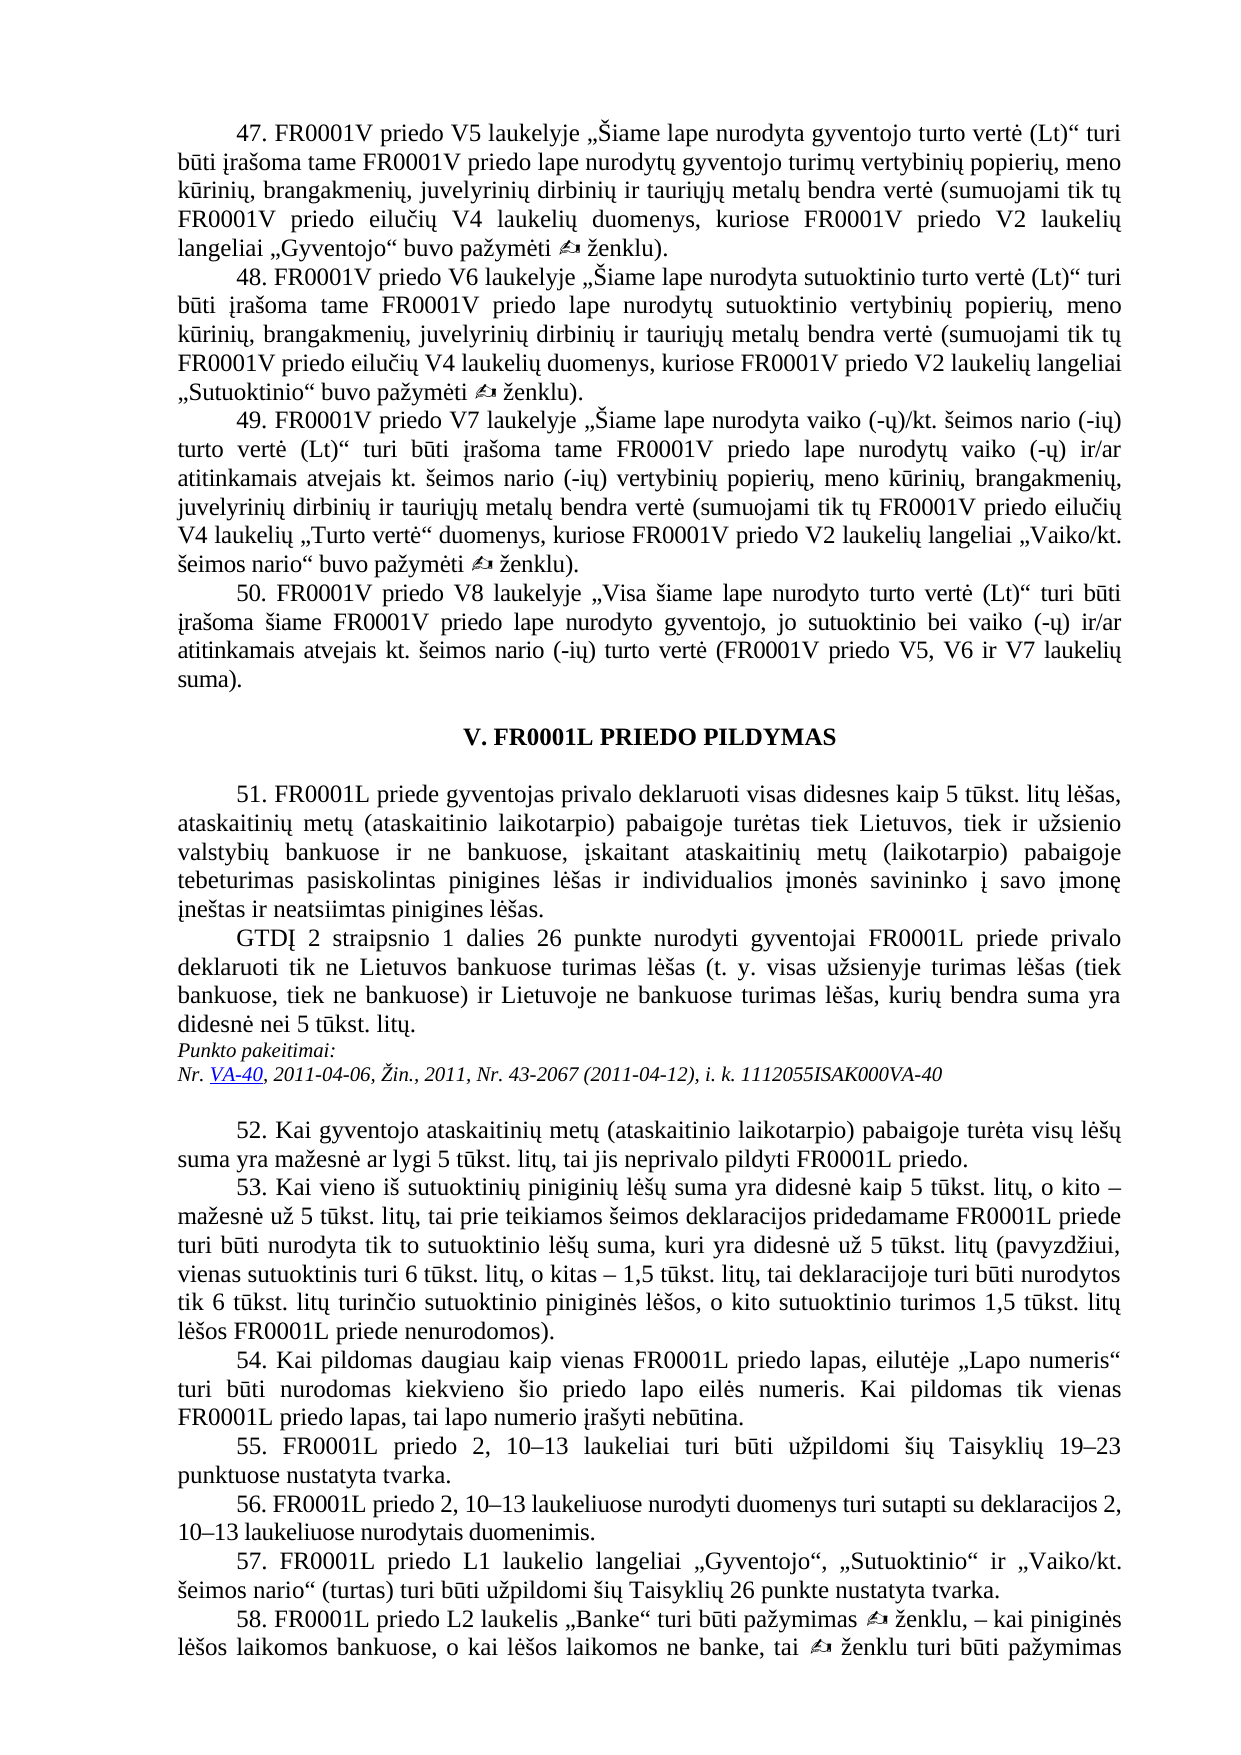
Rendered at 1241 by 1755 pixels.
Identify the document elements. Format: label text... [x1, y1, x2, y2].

text 48. FR0001V priedo V6 laukelyje „Šiame lape nurodyta sutuoktinio turto vertė (Lt)“ turi būti įrašoma tame FR0001V priedo lape nurodytų sutuoktinio vertybinių popierių, meno kūrinių, brangakmenių, juvelyrinių dirbinių ir tauriųjų metalų bendra vertė (sumuojami tik tų FR0001V priedo eilučių V4 laukelių duomenys, kuriose FR0001V priedo V2 laukelių langeliai „Sutuoktinio“ buvo pažymėti [x] ženklu). [177, 262, 1122, 406]
text GTDĮ 2 straipsnio 1 dalies 26 punkte nurodyti gyventojai FR0001L priede privalo deklaruoti tik ne Lietuvos bankuose turimas lėšas (t. y. visas užsienyje turimas lėšas (tiek bankuose, tiek ne bankuose) ir Lietuvoje ne bankuose turimas lėšas, kurių bendra suma yra didesnė nei 5 tūkst. litų. [177, 923, 1122, 1038]
text Punkto pakeitimai: [177, 1038, 1122, 1062]
text 57. FR0001L priedo L1 laukelio langeliai „Gyventojo“, „Sutuoktinio“ ir „Vaiko/kt. šeimos nario“ (turtas) turi būti užpildomi šių Taisyklių 26 punkte nustatyta tvarka. [177, 1546, 1122, 1604]
text 49. FR0001V priedo V7 laukelyje „Šiame lape nurodyta vaiko (-ų)/kt. šeimos nario (-ių) turto vertė (Lt)“ turi būti įrašoma tame FR0001V priedo lape nurodytų vaiko (-ų) ir/ar atitinkamais atvejais kt. šeimos nario (-ių) vertybinių popierių, meno kūrinių, brangakmenių, juvelyrinių dirbinių ir tauriųjų metalų bendra vertė (sumuojami tik tų FR0001V priedo eilučių V4 laukelių „Turto vertė“ duomenys, kuriose FR0001V priedo V2 laukelių langeliai „Vaiko/kt. šeimos nario“ buvo pažymėti [x] ženklu). [177, 406, 1122, 578]
text 53. Kai vieno iš sutuoktinių piniginių lėšų suma yra didesnė kaip 5 tūkst. litų, o kito – mažesnė už 5 tūkst. litų, tai prie teikiamos šeimos deklaracijos pridedamame FR0001L priede turi būti nurodyta tik to sutuoktinio lėšų suma, kuri yra didesnė už 5 tūkst. litų (pavyzdžiui, vienas sutuoktinis turi 6 tūkst. litų, o kitas – 1,5 tūkst. litų, tai deklaracijoje turi būti nurodytos tik 6 tūkst. litų turinčio sutuoktinio piniginės lėšos, o kito sutuoktinio turimos 1,5 tūkst. litų lėšos FR0001L priede nenurodomos). [177, 1172, 1122, 1345]
text 52. Kai gyventojo ataskaitinių metų (ataskaitinio laikotarpio) pabaigoje turėta visų lėšų suma yra mažesnė ar lygi 5 tūkst. litų, tai jis neprivalo pildyti FR0001L priedo. [177, 1115, 1122, 1172]
text Nr. VA-40, 2011-04-06, Žin., 2011, Nr. 43-2067 (2011-04-12), i. k. 1112055ISAK000VA-40 [177, 1062, 1122, 1086]
text 56. FR0001L priedo 2, 10–13 laukeliuose nurodyti duomenys turi sutapti su deklaracijos 2, 10–13 laukeliuose nurodytais duomenimis. [177, 1489, 1122, 1546]
text 58. FR0001L priedo L2 laukelis „Banke“ turi būti pažymimas [x] ženklu, – kai piniginės lėšos laikomos bankuose, o kai lėšos laikomos ne banke, tai [x] ženklu turi būti pažymimas laukelis „Ne banke“. [177, 1604, 1122, 1661]
text 50. FR0001V priedo V8 laukelyje „Visa šiame lape nurodyto turto vertė (Lt)“ turi būti įrašoma šiame FR0001V priedo lape nurodyto gyventojo, jo sutuoktinio bei vaiko (-ų) ir/ar atitinkamais atvejais kt. šeimos nario (-ių) turto vertė (FR0001V priedo V5, V6 ir V7 laukelių suma). [177, 578, 1122, 693]
text 47. FR0001V priedo V5 laukelyje „Šiame lape nurodyta gyventojo turto vertė (Lt)“ turi būti įrašoma tame FR0001V priedo lape nurodytų gyventojo turimų vertybinių popierių, meno kūrinių, brangakmenių, juvelyrinių dirbinių ir tauriųjų metalų bendra vertė (sumuojami tik tų FR0001V priedo eilučių V4 laukelių duomenys, kuriose FR0001V priedo V2 laukelių langeliai „Gyventojo“ buvo pažymėti [x] ženklu). [177, 118, 1122, 262]
text V. FR0001L PRIEDO PILDYMAS [177, 722, 1122, 751]
text 54. Kai pildomas daugiau kaip vienas FR0001L priedo lapas, eilutėje „Lapo numeris“ turi būti nurodomas kiekvieno šio priedo lapo eilės numeris. Kai pildomas tik vienas FR0001L priedo lapas, tai lapo numerio įrašyti nebūtina. [177, 1345, 1122, 1431]
text 55. FR0001L priedo 2, 10–13 laukeliai turi būti užpildomi šių Taisyklių 19–23 punktuose nustatyta tvarka. [177, 1431, 1122, 1489]
text 51. FR0001L priede gyventojas privalo deklaruoti visas didesnes kaip 5 tūkst. litų lėšas, ataskaitinių metų (ataskaitinio laikotarpio) pabaigoje turėtas tiek Lietuvos, tiek ir užsienio valstybių bankuose ir ne bankuose, įskaitant ataskaitinių metų (laikotarpio) pabaigoje tebeturimas pasiskolintas pinigines lėšas ir individualios įmonės savininko į savo įmonę įneštas ir neatsiimtas pinigines lėšas. [177, 779, 1122, 923]
